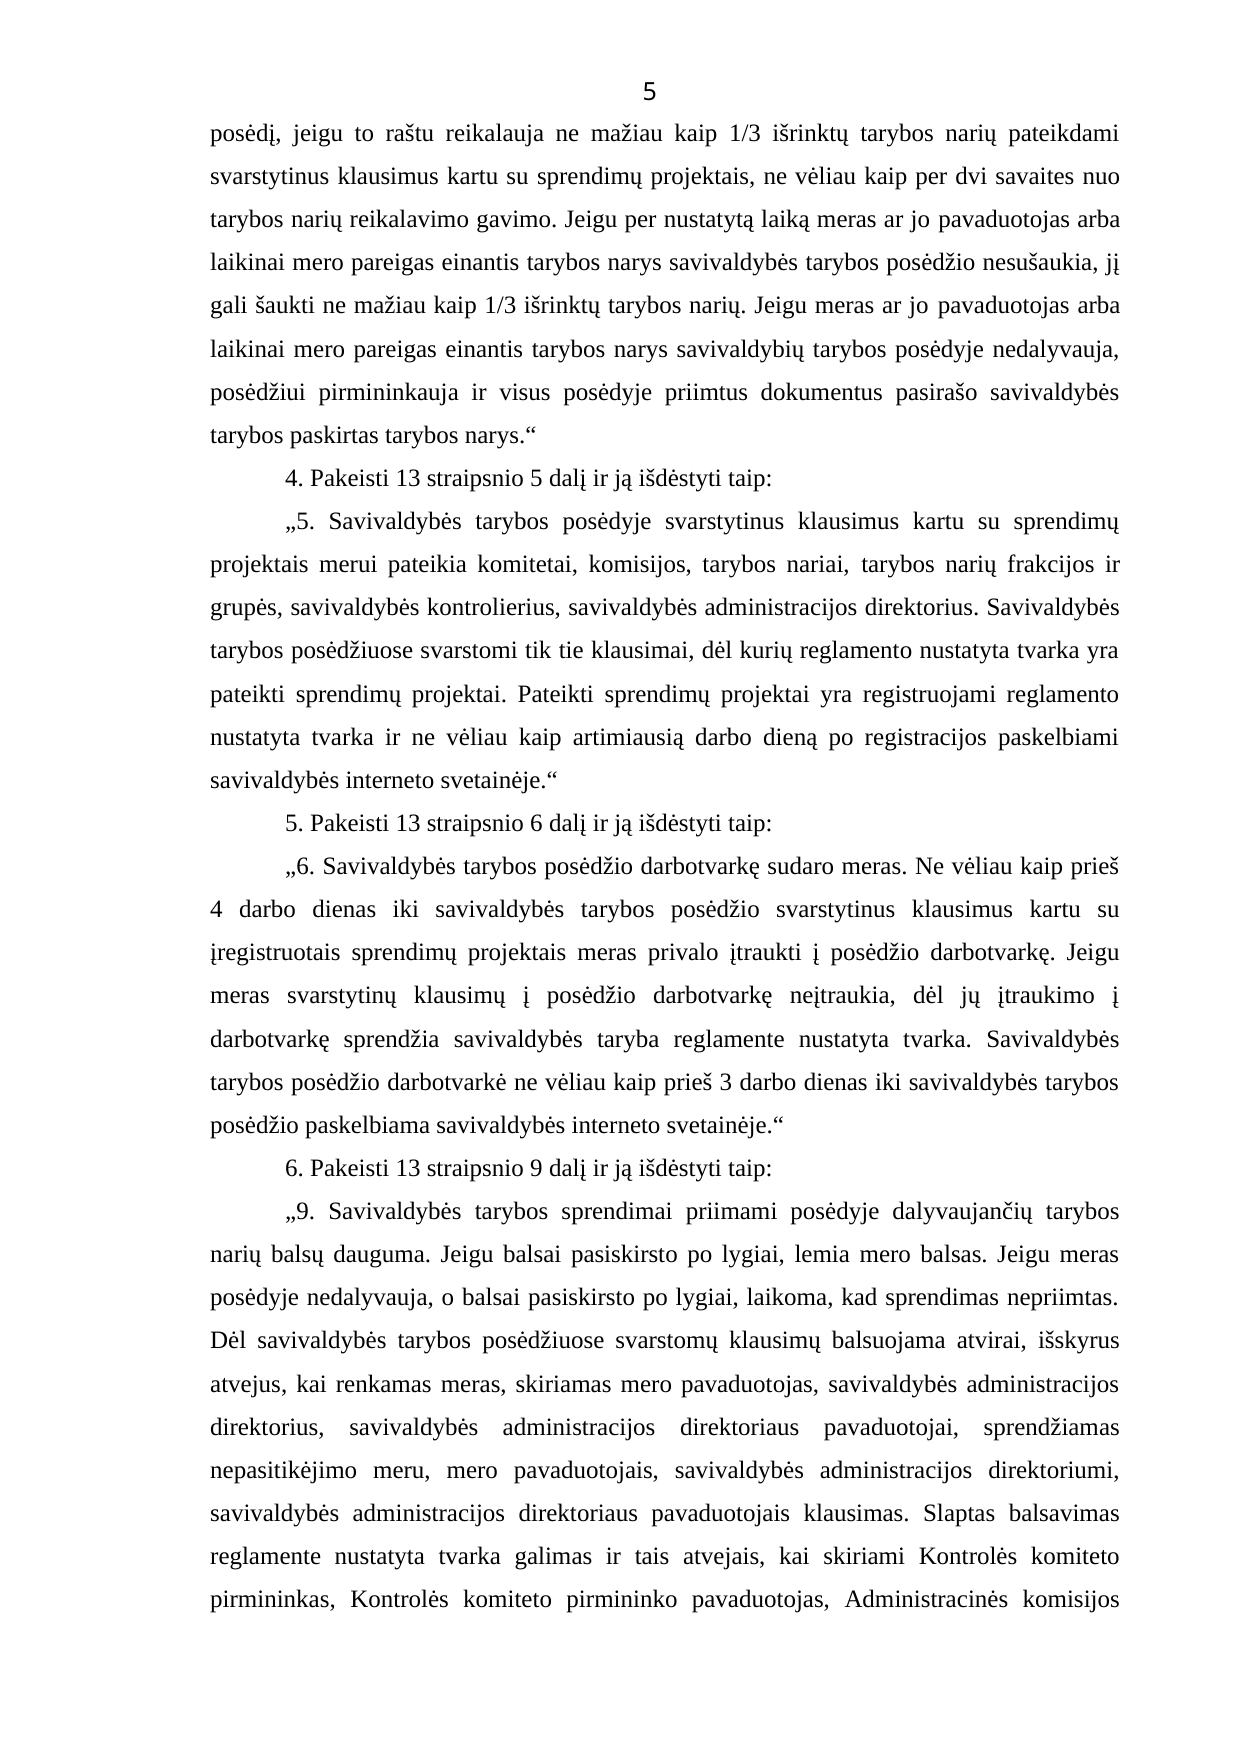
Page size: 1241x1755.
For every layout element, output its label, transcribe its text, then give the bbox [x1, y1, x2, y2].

text „5. Savivaldybės tarybos posėdyje svarstytinus klausimus kartu su sprendimų projektais merui pateikia komitetai, komisijos, tarybos nariai, tarybos narių frakcijos ir grupės, savivaldybės kontrolierius, savivaldybės administracijos direktorius. Savivaldybės tarybos posėdžiuose svarstomi tik tie klausimai, dėl kurių reglamento nustatyta tvarka yra pateikti sprendimų projektai. Pateikti sprendimų projektai yra registruojami reglamento nustatyta tvarka ir ne vėliau kaip artimiausią darbo dieną po registracijos paskelbiami savivaldybės interneto svetainėje.“ [210, 506, 1120, 794]
text 4. Pakeisti 13 straipsnio 5 dalį ir ją išdėstyti taip: [210, 463, 1120, 492]
text „9. Savivaldybės tarybos sprendimai priimami posėdyje dalyvaujančių tarybos narių balsų dauguma. Jeigu balsai pasiskirsto po lygiai, lemia mero balsas. Jeigu meras posėdyje nedalyvauja, o balsai pasiskirsto po lygiai, laikoma, kad sprendimas nepriimtas. Dėl savivaldybės tarybos posėdžiuose svarstomų klausimų balsuojama atvirai, išskyrus atvejus, kai renkamas meras, skiriamas mero pavaduotojas, savivaldybės administracijos direktorius, savivaldybės administracijos direktoriaus pavaduotojai, sprendžiamas nepasitikėjimo meru, mero pavaduotojais, savivaldybės administracijos direktoriumi, savivaldybės administracijos direktoriaus pavaduotojais klausimas. Slaptas balsavimas reglamente nustatyta tvarka galimas ir tais atvejais, kai skiriami Kontrolės komiteto pirmininkas, Kontrolės komiteto pirmininko pavaduotojas, Administracinės komisijos [210, 1196, 1120, 1613]
text posėdį, jeigu to raštu reikalauja ne mažiau kaip 1/3 išrinktų tarybos narių pateikdami svarstytinus klausimus kartu su sprendimų projektais, ne vėliau kaip per dvi savaites nuo tarybos narių reikalavimo gavimo. Jeigu per nustatytą laiką meras ar jo pavaduotojas arba laikinai mero pareigas einantis tarybos narys savivaldybės tarybos posėdžio nesušaukia, jį gali šaukti ne mažiau kaip 1/3 išrinktų tarybos narių. Jeigu meras ar jo pavaduotojas arba laikinai mero pareigas einantis tarybos narys savivaldybių tarybos posėdyje nedalyvauja, posėdžiui pirmininkauja ir visus posėdyje priimtus dokumentus pasirašo savivaldybės tarybos paskirtas tarybos narys.“ [210, 118, 1120, 449]
text 5. Pakeisti 13 straipsnio 6 dalį ir ją išdėstyti taip: [210, 808, 1120, 837]
text „6. Savivaldybės tarybos posėdžio darbotvarkę sudaro meras. Ne vėliau kaip prieš 4 darbo dienas iki savivaldybės tarybos posėdžio svarstytinus klausimus kartu su įregistruotais sprendimų projektais meras privalo įtraukti į posėdžio darbotvarkę. Jeigu meras svarstytinų klausimų į posėdžio darbotvarkę neįtraukia, dėl jų įtraukimo į darbotvarkę sprendžia savivaldybės taryba reglamente nustatyta tvarka. Savivaldybės tarybos posėdžio darbotvarkė ne vėliau kaip prieš 3 darbo dienas iki savivaldybės tarybos posėdžio paskelbiama savivaldybės interneto svetainėje.“ [210, 851, 1120, 1139]
text 6. Pakeisti 13 straipsnio 9 dalį ir ją išdėstyti taip: [210, 1153, 1120, 1182]
